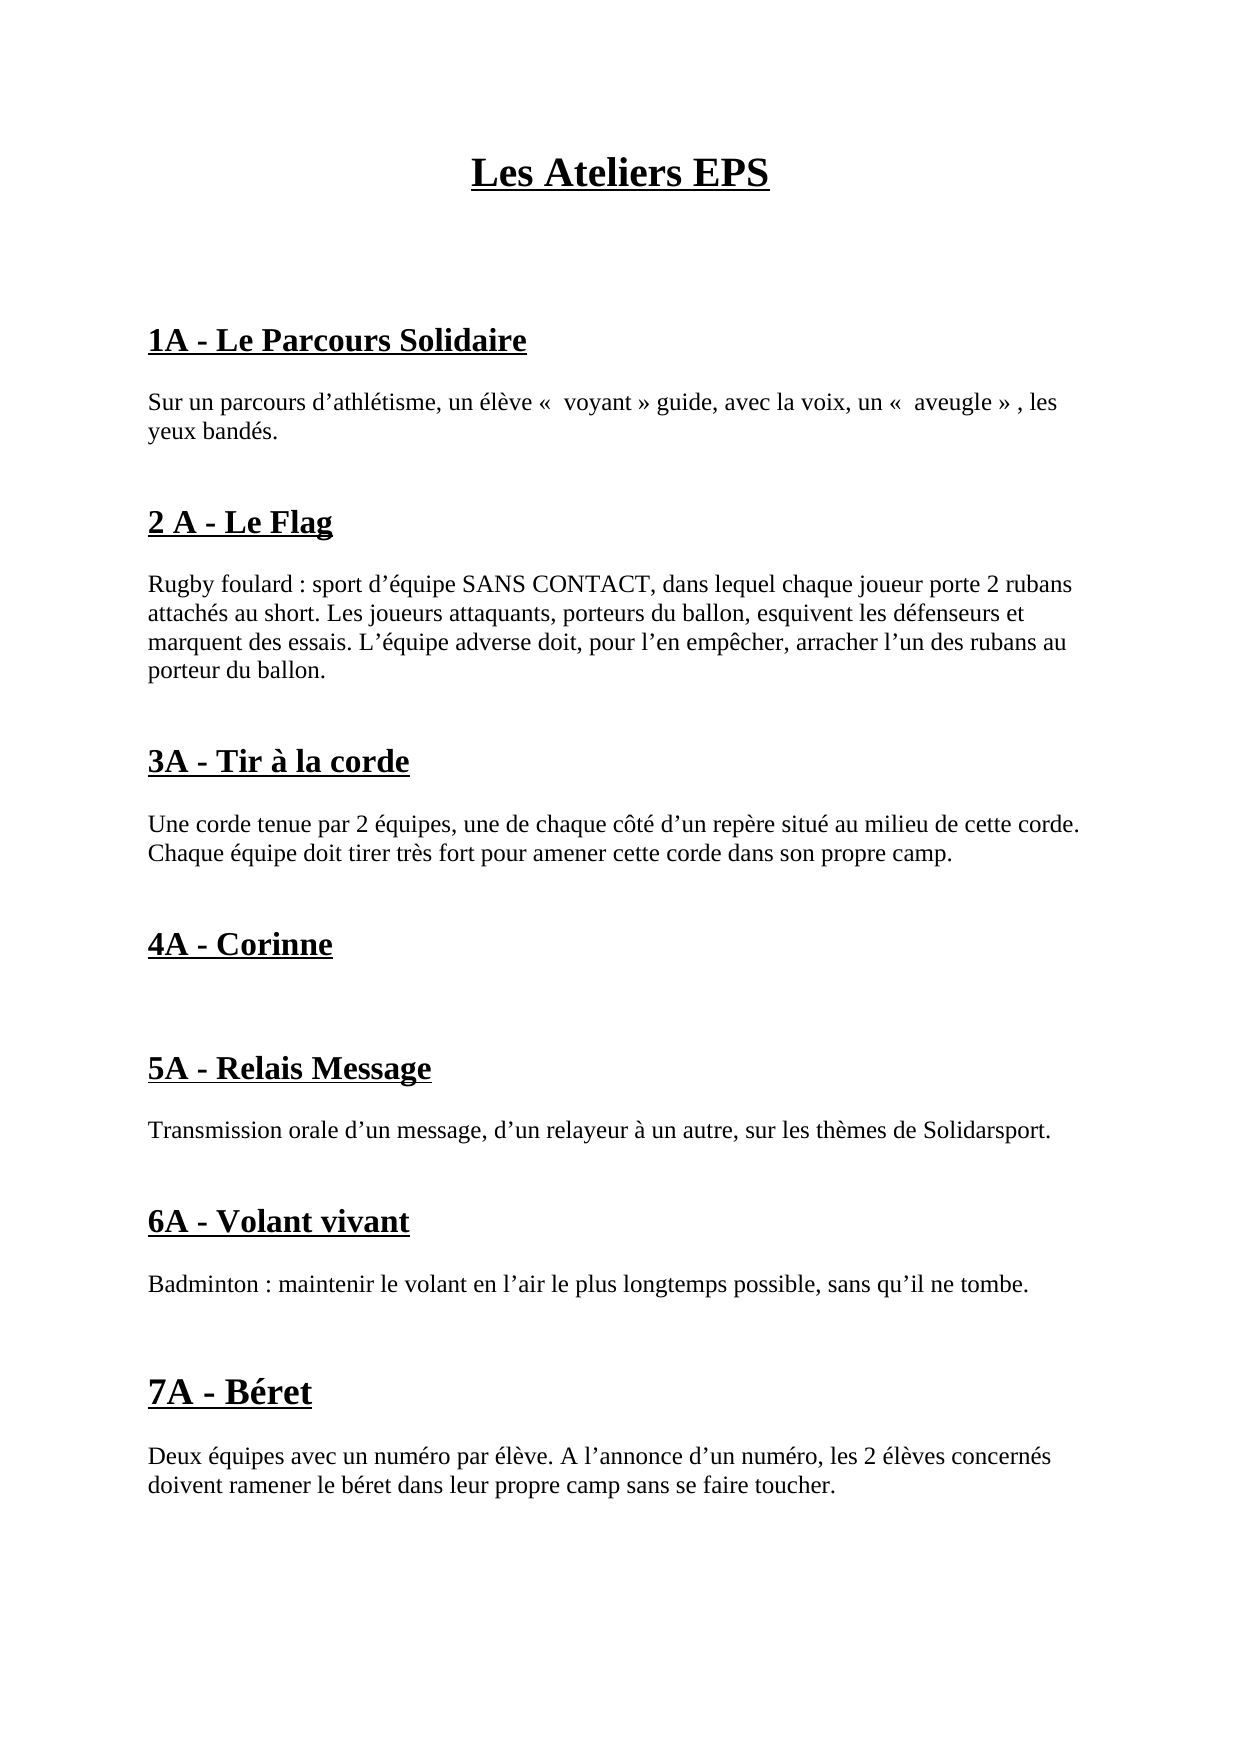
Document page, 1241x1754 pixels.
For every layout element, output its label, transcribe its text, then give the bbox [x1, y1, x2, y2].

text 2 A - Le Flag [148, 502, 1092, 541]
text Transmission orale d’un message, d’un relayeur à un autre, sur les thèmes de Solidarsport. [148, 1116, 1092, 1144]
text Les Ateliers EPS [148, 148, 1092, 196]
text 1A - Le Parcours Solidaire [148, 320, 1092, 358]
text Deux équipes avec un numéro par élève. A l’annonce d’un numéro, les 2 élèves concernés doivent ramener le béret dans leur propre camp sans se faire toucher. [148, 1441, 1092, 1499]
text 3A - Tir à la corde [148, 742, 1092, 780]
text 7A - Béret [148, 1369, 1092, 1413]
text Rugby foulard : sport d’équipe SANS CONTACT, dans lequel chaque joueur porte 2 rubans attachés au short. Les joueurs attaquants, porteurs du ballon, esquivent les défenseurs et marquent des essais. L’équipe adverse doit, pour l’en empêcher, arracher l’un des rubans au porteur du ballon. [148, 569, 1092, 684]
text 6A - Volant vivant [148, 1202, 1092, 1240]
text 4A - Corinne [148, 924, 1092, 962]
text Une corde tenue par 2 équipes, une de chaque côté d’un repère situé au milieu de cette corde. Chaque équipe doit tirer très fort pour amener cette corde dans son propre camp. [148, 809, 1092, 866]
text 5A - Relais Message [148, 1048, 1092, 1087]
text Badminton : maintenir le volant en l’air le plus longtemps possible, sans qu’il ne tombe. [148, 1269, 1092, 1298]
text Sur un parcours d’athlétisme, un élève « voyant » guide, avec la voix, un « aveugle » , les yeux bandés. [148, 387, 1092, 445]
